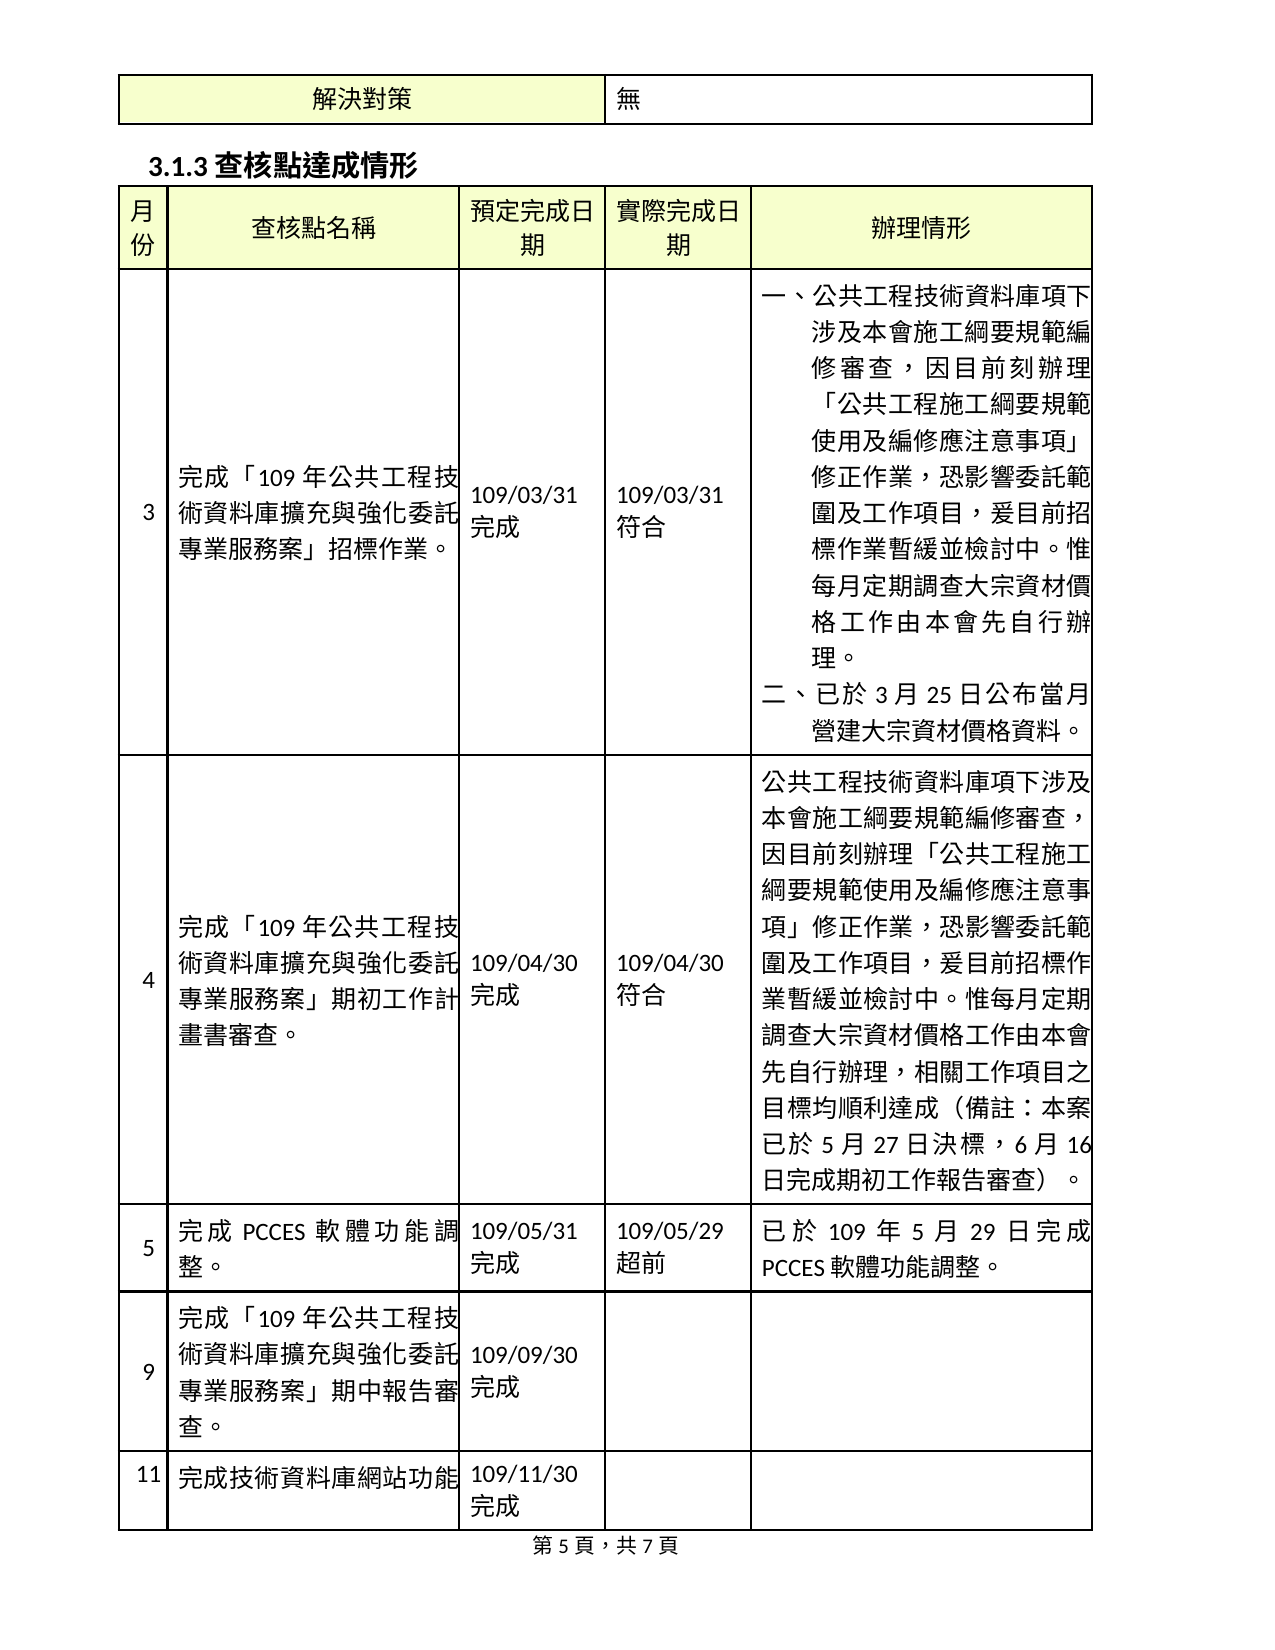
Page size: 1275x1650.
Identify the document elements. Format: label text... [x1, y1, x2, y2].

table_cell 完成PCCES軟體功能調整。 [169, 1205, 458, 1290]
table_cell 完成「109年公共工程技術資料庫擴充與強化委託專業服務案」期初工作計畫書審查。 [169, 756, 458, 1203]
table_cell 4 [120, 756, 166, 1203]
table_cell [606, 1293, 750, 1450]
table_header 實際完成日期 [606, 187, 750, 268]
table_cell 已於109年5月29日完成PCCES軟體功能調整。 [752, 1205, 1091, 1290]
table_cell 109/04/30符合 [606, 756, 750, 1203]
table_cell 完成「109年公共工程技術資料庫擴充與強化委託專業服務案」期中報告審查。 [169, 1293, 458, 1450]
table_cell 109/11/30完成 [460, 1452, 604, 1529]
table_cell 109/03/31完成 [460, 270, 604, 754]
table_cell 9 [120, 1293, 166, 1450]
table_header 月份 [120, 187, 166, 268]
table_cell 完成「109年公共工程技術資料庫擴充與強化委託專業服務案」招標作業。 [169, 270, 458, 754]
table_cell [606, 1452, 750, 1529]
table_cell 無 [606, 76, 1091, 122]
table_cell 109/05/31完成 [460, 1205, 604, 1290]
table_header 查核點名稱 [169, 187, 458, 268]
table_cell 109/09/30完成 [460, 1293, 604, 1450]
text 3.1.3 查核點達成情形 [119, 145, 1092, 185]
table_header 預定完成日期 [460, 187, 604, 268]
table_cell 解決對策 [120, 76, 604, 122]
table_cell 一、公共工程技術資料庫項下涉及本會施工綱要規範編修審查，因目前刻辦理「公共工程施工綱要規範使用及編修應注意事項」修正作業，恐影響委託範圍及工作項目，爰目前招標作業暫緩並檢討中。惟每月定期調查大宗資材價格工作由本會先自行辦理。 二、已於3月25日公布當月營建大宗資材價格資料。 [752, 270, 1091, 754]
table_cell [752, 1293, 1091, 1450]
table_cell 完成技術資料庫網站功能 [169, 1452, 458, 1529]
table_cell 5 [120, 1205, 166, 1290]
table_cell 109/04/30完成 [460, 756, 604, 1203]
table_cell 公共工程技術資料庫項下涉及本會施工綱要規範編修審查，因目前刻辦理「公共工程施工綱要規範使用及編修應注意事項」修正作業，恐影響委託範圍及工作項目，爰目前招標作業暫緩並檢討中。惟每月定期調查大宗資材價格工作由本會先自行辦理，相關工作項目之目標均順利達成（備註：本案已於5月27日決標，6月16日完成期初工作報告審查）。 [752, 756, 1091, 1203]
table_header 辦理情形 [752, 187, 1091, 268]
table_cell 109/05/29超前 [606, 1205, 750, 1290]
table_cell 11 [120, 1452, 166, 1529]
table_cell 3 [120, 270, 166, 754]
table_cell 109/03/31符合 [606, 270, 750, 754]
table_cell [752, 1452, 1091, 1529]
